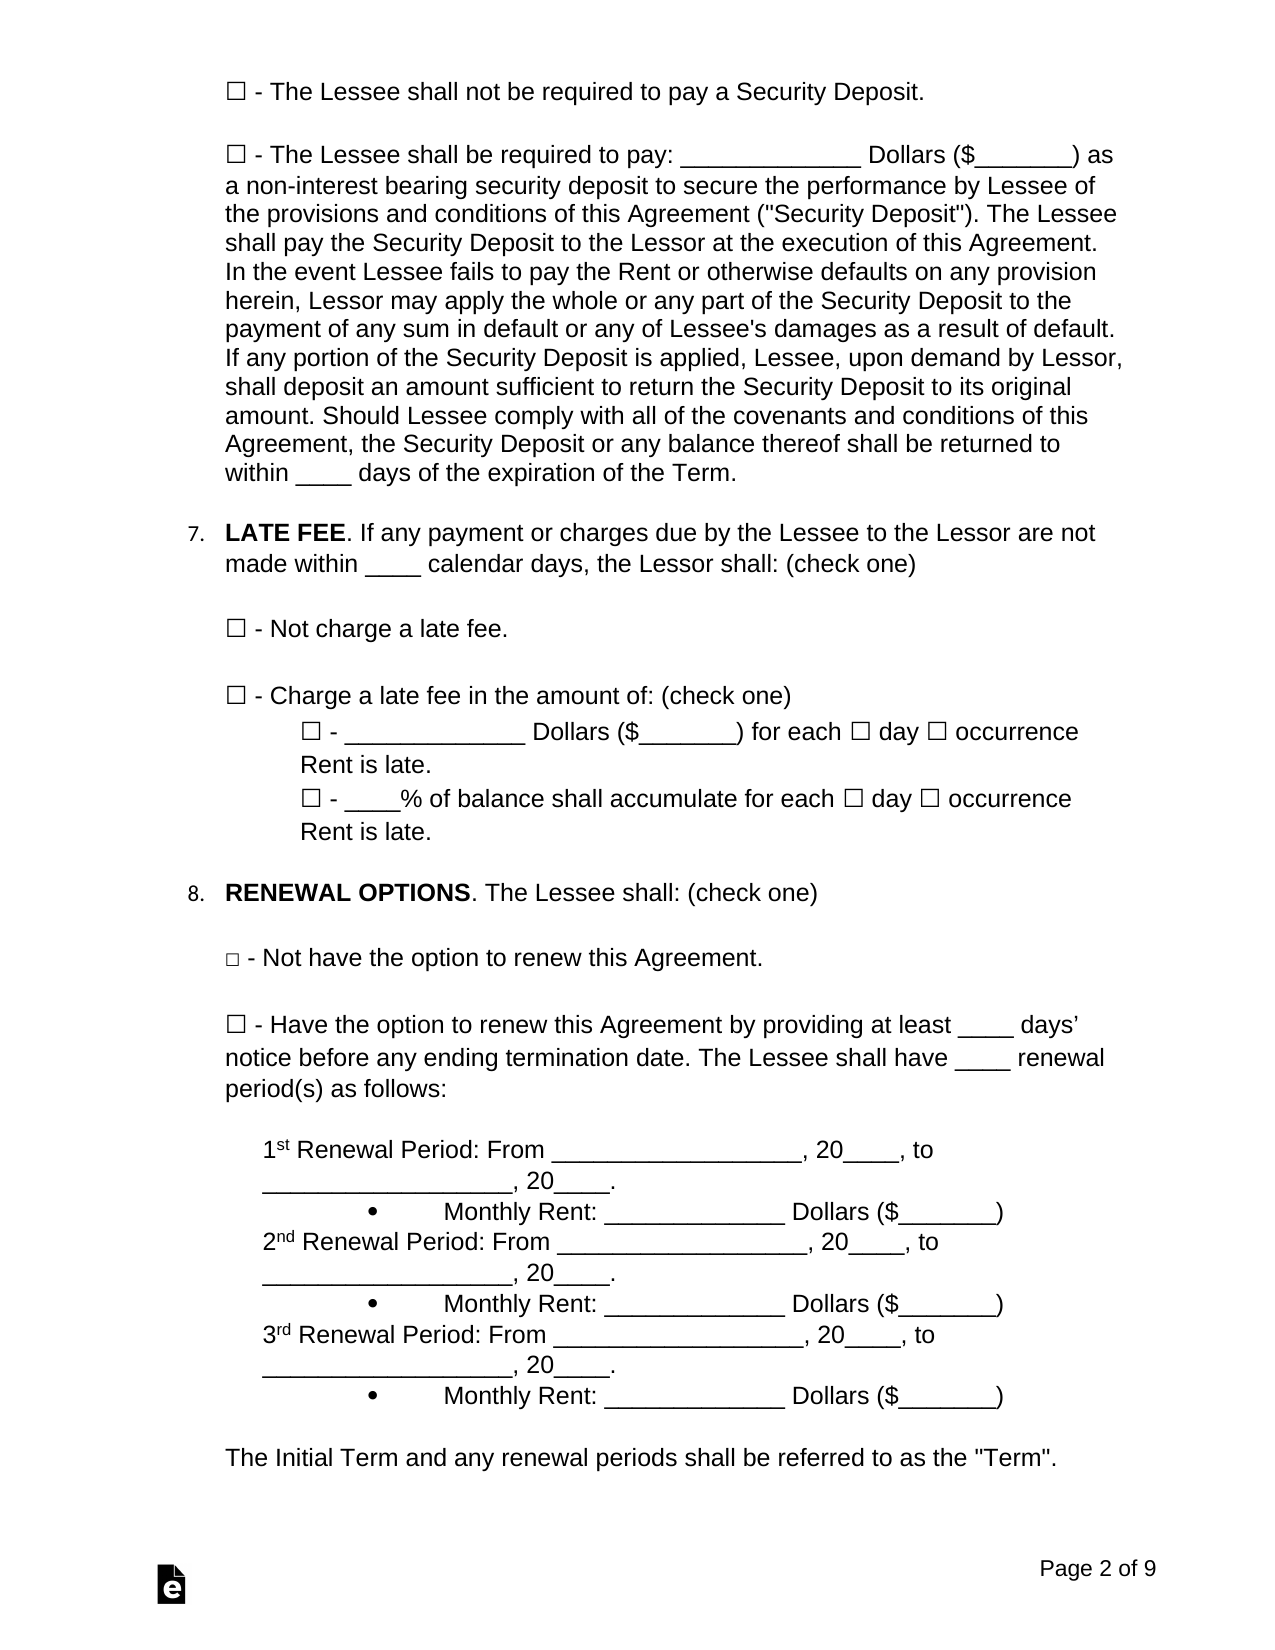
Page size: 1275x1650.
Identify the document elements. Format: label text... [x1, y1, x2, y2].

list Monthly Rent: _____________ Dollars ($_______) [368, 1381, 1125, 1410]
list Monthly Rent: _____________ Dollars ($_______) [368, 1289, 1125, 1318]
text 2nd Renewal Period: From __________________, 20____, to __________________, 20____. [262, 1227, 1125, 1287]
text ☐ - ____% of balance shall accumulate for each ☐ day ☐ occurrence Rent is late. [300, 780, 1125, 845]
text ☐ - Have the option to renew this Agreement by providing at least ____ days’ notice before any ending termination date. The Lessee shall have ____ renewal period(s) as follows: [225, 1007, 1125, 1102]
text ☐ - _____________ Dollars ($_______) for each ☐ day ☐ occurrence Rent is late. [300, 714, 1125, 778]
list RENEWAL OPTIONS. The Lessee shall: (check one) [187, 878, 1125, 907]
text ☐ - Charge a late fee in the amount of: (check one) [225, 677, 1125, 711]
list Monthly Rent: _____________ Dollars ($_______) [368, 1197, 1125, 1225]
list LATE FEE. If any payment or charges due by the Lessee to the Lessor are not made within ____ calendar days, the Lessor shall: (check one) [187, 518, 1125, 577]
text 1st Renewal Period: From __________________, 20____, to __________________, 20____. [262, 1135, 1125, 1194]
list ☐ - The Lessee shall be required to pay: _____________ Dollars ($_______) as a non-interest bearing security deposit to secure the performance by Lessee of the provisions and conditions of this Agreement ("Security Deposit"). The Lessee shall pay the Security Deposit to the Lessor at the execution of this Agreement. In the event Lessee fails to pay the Rent or otherwise defaults on any provision herein, Lessor may apply the whole or any part of the Security Deposit to the payment of any sum in default or any of Lessee's damages as a result of default. If any portion of the Security Deposit is applied, Lessee, upon demand by Lessor, shall deposit an amount sufficient to return the Security Deposit to its original amount. Should Lessee comply with all of the covenants and conditions of this Agreement, the Security Deposit or any balance thereof shall be returned to within ____ days of the expiration of the Term. [225, 137, 1125, 487]
text 3rd Renewal Period: From __________________, 20____, to __________________, 20____. [262, 1320, 1125, 1379]
text The Initial Term and any renewal periods shall be referred to as the "Term". [225, 1443, 1125, 1471]
text ☐ - Not charge a late fee. [225, 610, 1125, 644]
text ☐ - Not have the option to renew this Agreement. [150, 940, 1125, 974]
list ☐ - The Lessee shall not be required to pay a Security Deposit. [225, 74, 1125, 108]
